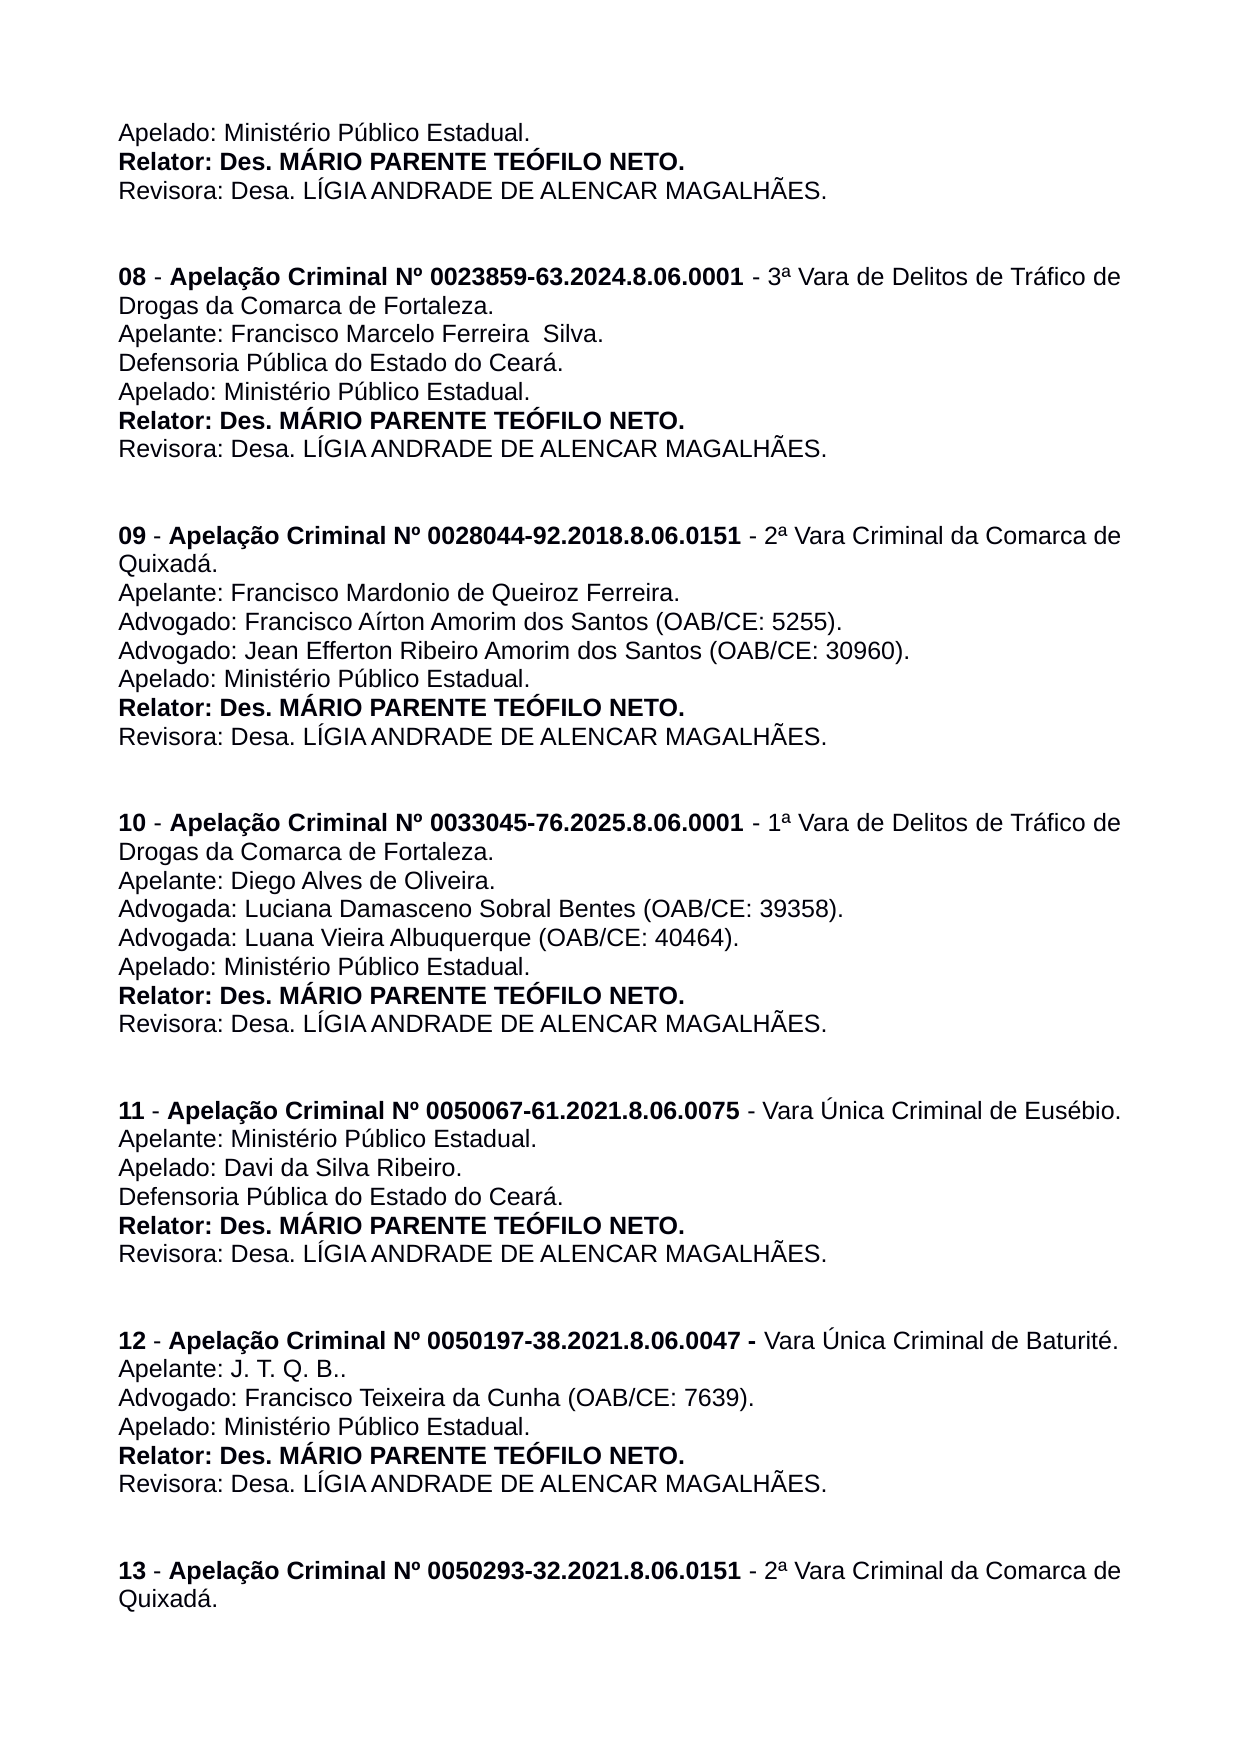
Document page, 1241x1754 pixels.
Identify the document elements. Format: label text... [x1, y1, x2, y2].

text Advogado: Jean Efferton Ribeiro Amorim dos Santos (OAB/CE: 30960). [118, 636, 1122, 664]
text 10 - Apelação Criminal Nº 0033045-76.2025.8.06.0001 - 1ª Vara de Delitos de Tráfico de Drogas da Comarca de Fortaleza. [118, 808, 1122, 866]
text Revisora: Desa. LÍGIA ANDRADE DE ALENCAR MAGALHÃES. [118, 722, 1122, 751]
text 12 - Apelação Criminal Nº 0050197-38.2021.8.06.0047 - Vara Única Criminal de Baturité. [118, 1326, 1122, 1354]
text Apelante: Diego Alves de Oliveira. [118, 866, 1122, 894]
text Revisora: Desa. LÍGIA ANDRADE DE ALENCAR MAGALHÃES. [118, 1239, 1122, 1268]
text Defensoria Pública do Estado do Ceará. [118, 348, 1122, 377]
text Apelado: Ministério Público Estadual. [118, 952, 1122, 981]
text Advogado: Francisco Aírton Amorim dos Santos (OAB/CE: 5255). [118, 607, 1122, 636]
text 09 - Apelação Criminal Nº 0028044-92.2018.8.06.0151 - 2ª Vara Criminal da Comarca de Quixadá. [118, 521, 1122, 578]
text Revisora: Desa. LÍGIA ANDRADE DE ALENCAR MAGALHÃES. [118, 176, 1122, 204]
text Relator: Des. MÁRIO PARENTE TEÓFILO NETO. [118, 147, 1122, 176]
text Apelado: Ministério Público Estadual. [118, 1412, 1122, 1441]
text Relator: Des. MÁRIO PARENTE TEÓFILO NETO. [118, 693, 1122, 722]
text Relator: Des. MÁRIO PARENTE TEÓFILO NETO. [118, 981, 1122, 1009]
text Advogada: Luana Vieira Albuquerque (OAB/CE: 40464). [118, 923, 1122, 952]
text Advogado: Francisco Teixeira da Cunha (OAB/CE: 7639). [118, 1383, 1122, 1412]
text Apelante: Francisco Mardonio de Queiroz Ferreira. [118, 578, 1122, 607]
text Apelante: Francisco Marcelo Ferreira Silva. [118, 319, 1122, 348]
text 08 - Apelação Criminal Nº 0023859-63.2024.8.06.0001 - 3ª Vara de Delitos de Tráfico de Drogas da Comarca de Fortaleza. [118, 262, 1122, 319]
text 13 - Apelação Criminal Nº 0050293-32.2021.8.06.0151 - 2ª Vara Criminal da Comarca de Quixadá. [118, 1556, 1122, 1613]
text Apelado: Ministério Público Estadual. [118, 377, 1122, 406]
text Apelante: J. T. Q. B.. [118, 1354, 1122, 1383]
text Advogada: Luciana Damasceno Sobral Bentes (OAB/CE: 39358). [118, 894, 1122, 923]
text Apelante: Ministério Público Estadual. [118, 1124, 1122, 1153]
text Relator: Des. MÁRIO PARENTE TEÓFILO NETO. [118, 406, 1122, 434]
text Relator: Des. MÁRIO PARENTE TEÓFILO NETO. [118, 1441, 1122, 1469]
text Apelado: Ministério Público Estadual. [118, 118, 1122, 147]
text Revisora: Desa. LÍGIA ANDRADE DE ALENCAR MAGALHÃES. [118, 1009, 1122, 1038]
text Apelado: Davi da Silva Ribeiro. [118, 1153, 1122, 1182]
text 11 - Apelação Criminal Nº 0050067-61.2021.8.06.0075 - Vara Única Criminal de Eusébio. [118, 1096, 1122, 1124]
text Relator: Des. MÁRIO PARENTE TEÓFILO NETO. [118, 1211, 1122, 1239]
text Defensoria Pública do Estado do Ceará. [118, 1182, 1122, 1211]
text Revisora: Desa. LÍGIA ANDRADE DE ALENCAR MAGALHÃES. [118, 434, 1122, 463]
text Revisora: Desa. LÍGIA ANDRADE DE ALENCAR MAGALHÃES. [118, 1469, 1122, 1498]
text Apelado: Ministério Público Estadual. [118, 664, 1122, 693]
